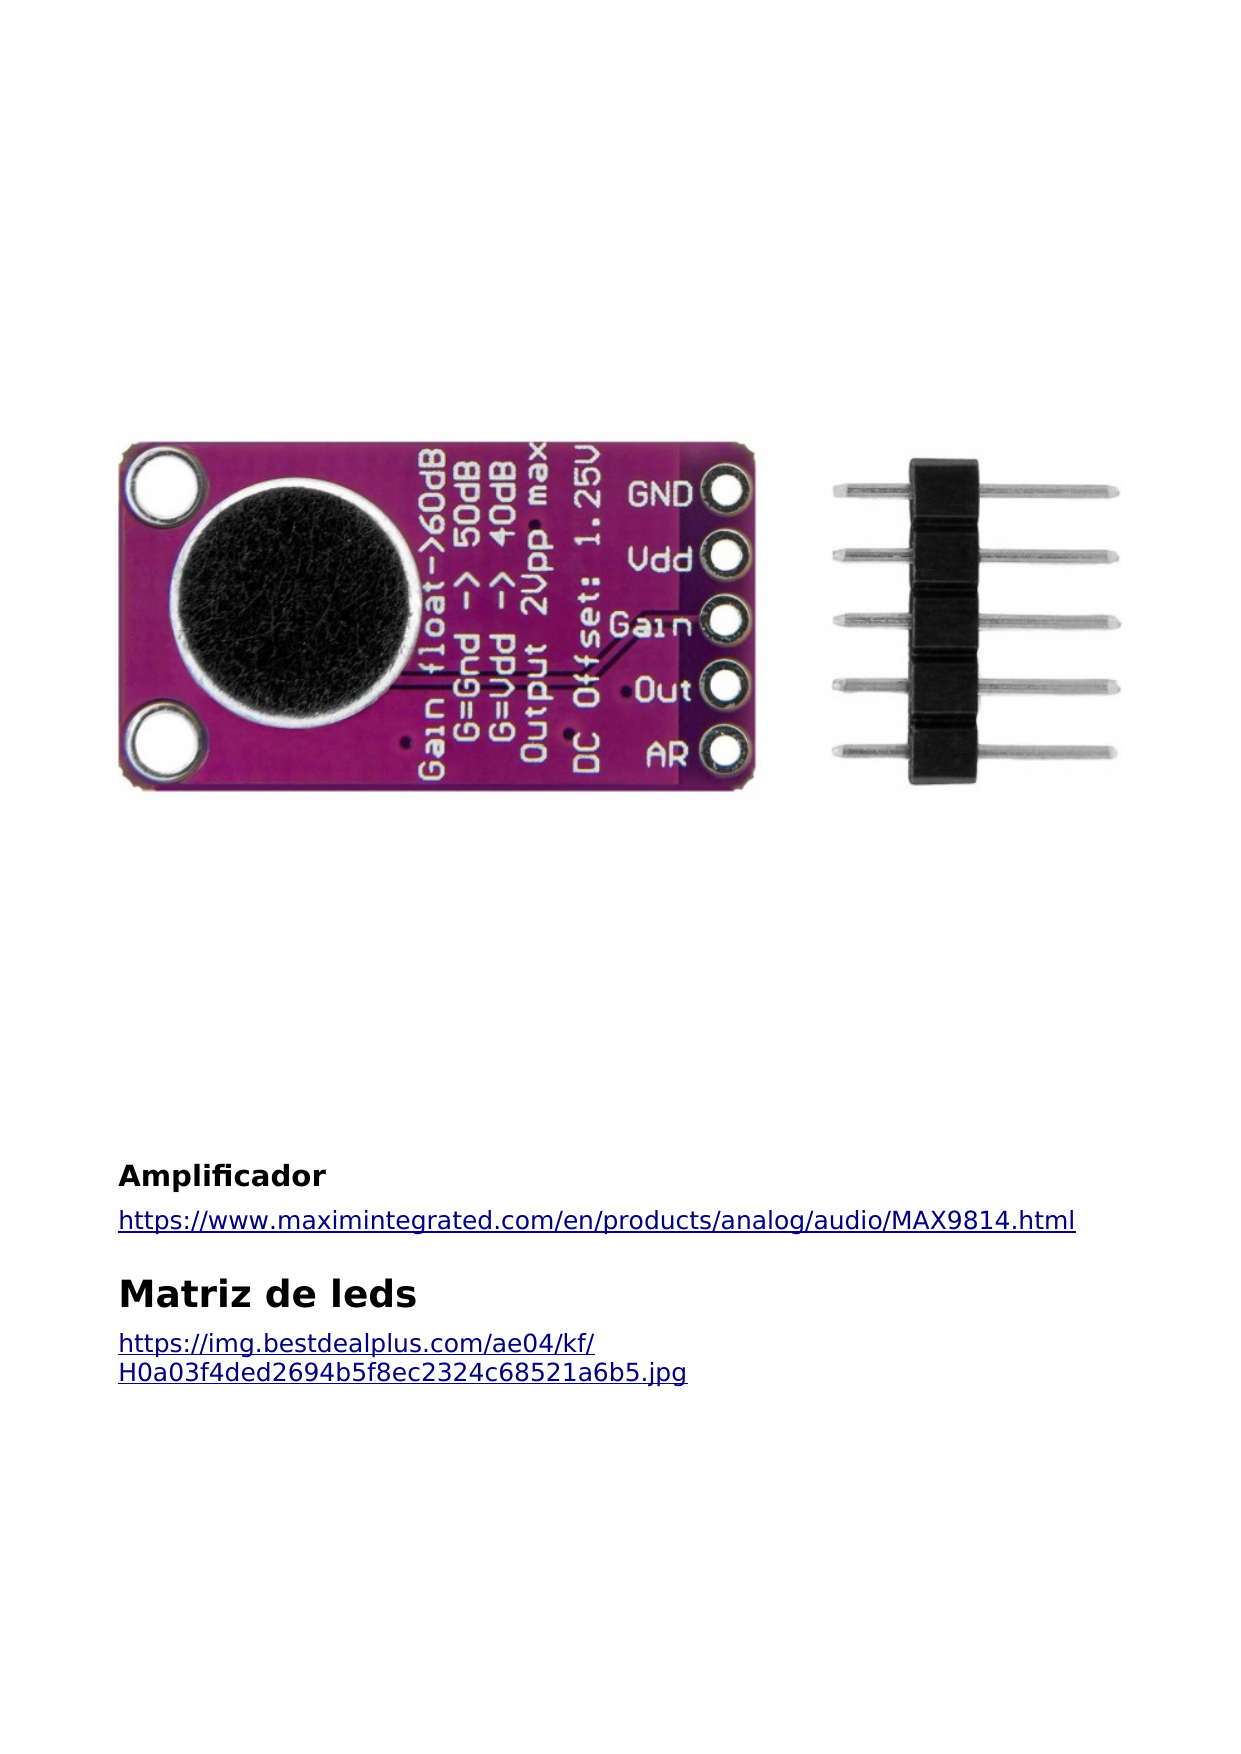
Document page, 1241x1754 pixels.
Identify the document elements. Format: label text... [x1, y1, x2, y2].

text https://www.maximintegrated.com/en/products/analog/audio/MAX9814.html [118, 1206, 1122, 1235]
subtitle Amplificador [118, 1159, 1122, 1193]
picture [118, 118, 1123, 1122]
text https://img.bestdealplus.com/ae04/kf/H0a03f4ded2694b5f8ec2324c68521a6b5.jpg [118, 1329, 1122, 1387]
subtitle Matriz de leds [118, 1273, 1122, 1316]
